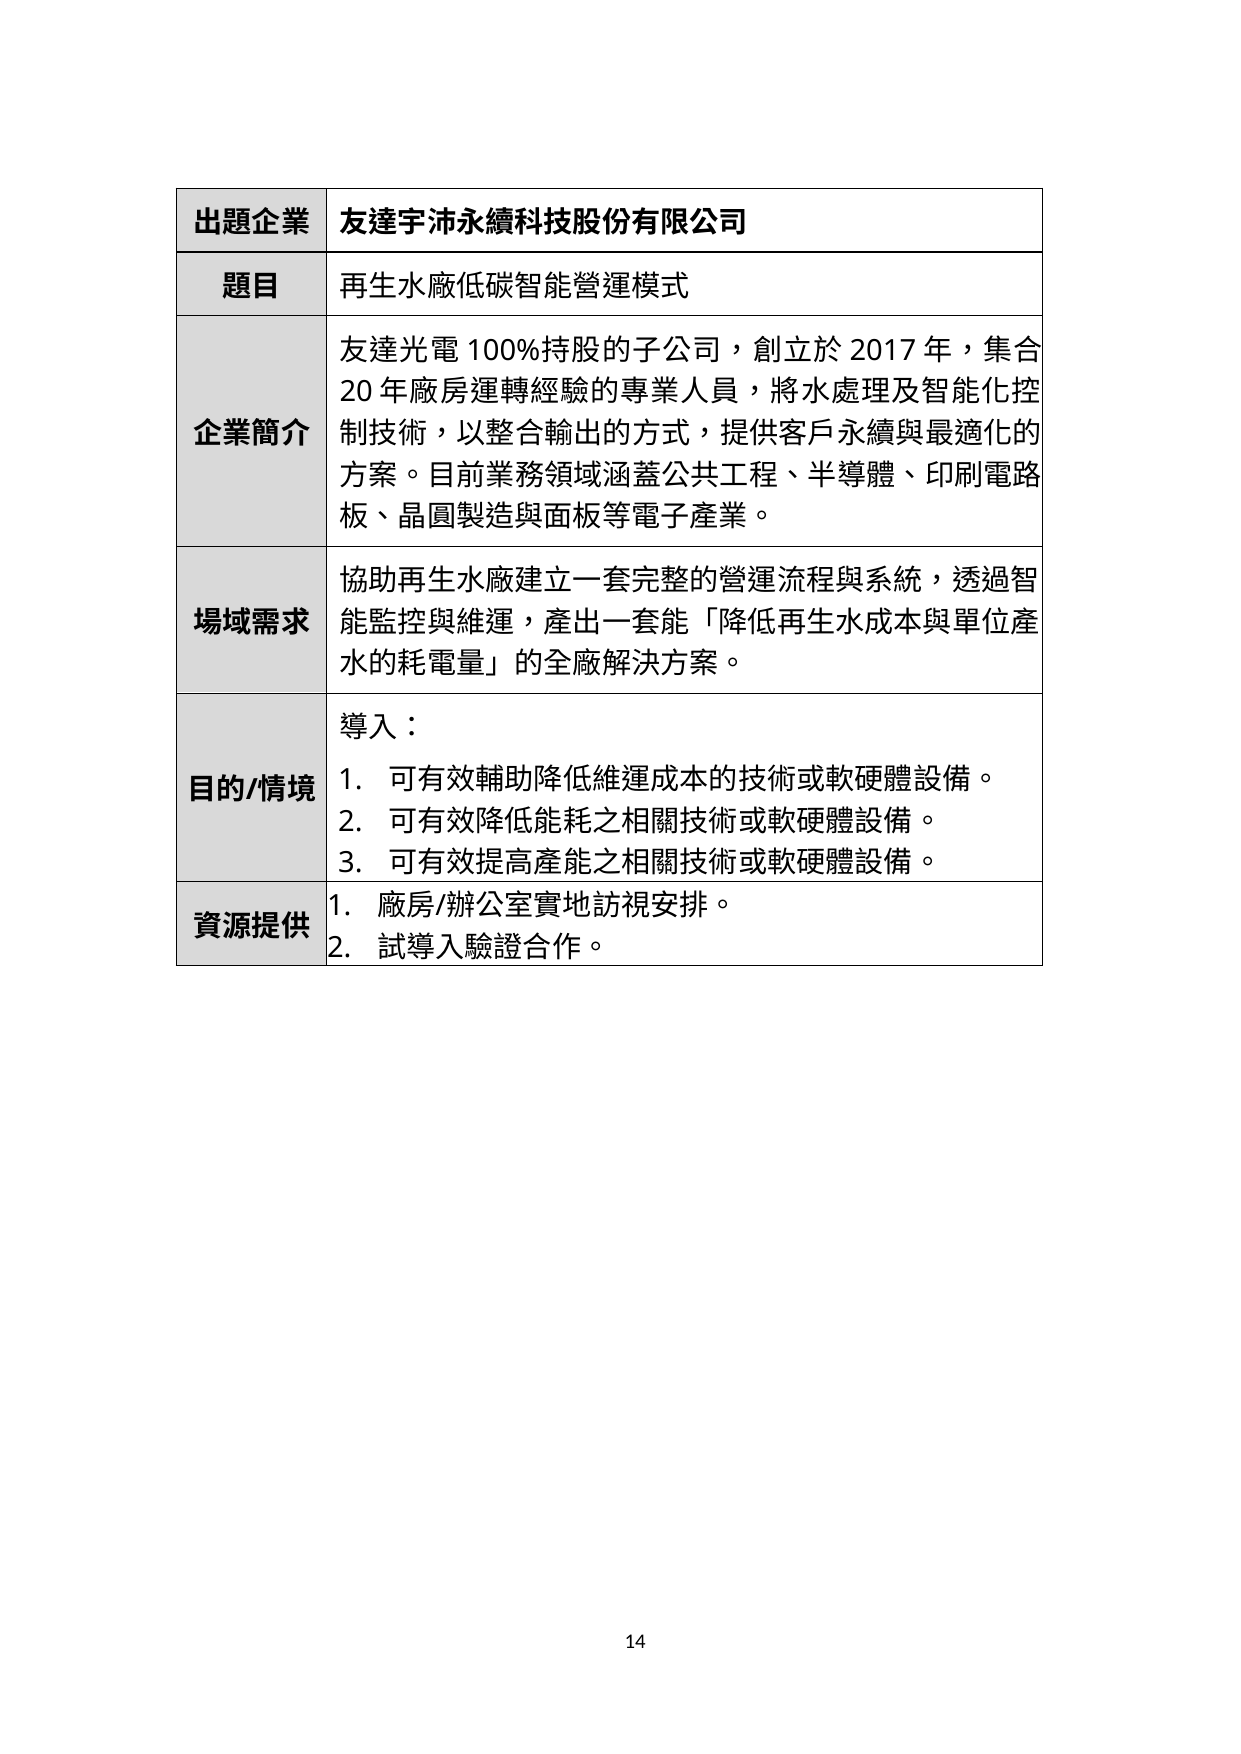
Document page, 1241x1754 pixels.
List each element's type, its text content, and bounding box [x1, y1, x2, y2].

table_cell 再生水廠低碳智能營運模式 [327, 253, 1042, 315]
table_cell 場域需求 [177, 547, 326, 692]
table_cell 題目 [177, 253, 326, 315]
table_cell 導入： 可有效輔助降低維運成本的技術或軟硬體設備。 可有效降低能耗之相關技術或軟硬體設備。 可有效提高產能之相關技術或軟硬體設備。 [327, 694, 1042, 881]
table_header 友達宇沛永續科技股份有限公司 [327, 189, 1042, 251]
table_cell 協助再生水廠建立一套完整的營運流程與系統，透過智能監控與維運，產出一套能「降低再生水成本與單位產水的耗電量」的全廠解決方案。 [327, 547, 1042, 692]
table_header 出題企業 [177, 189, 326, 251]
table_cell 企業簡介 [177, 316, 326, 546]
table_cell 友達光電100%持股的子公司，創立於2017年，集合20年廠房運轉經驗的專業人員，將水處理及智能化控制技術，以整合輸出的方式，提供客戶永續與最適化的方案。目前業務領域涵蓋公共工程、半導體、印刷電路板、晶圓製造與面板等電子產業。 [327, 316, 1042, 546]
table_cell 廠房/辦公室實地訪視安排。 試導入驗證合作。 [327, 882, 1042, 965]
table_cell 目的/情境 [177, 694, 326, 881]
table_cell 資源提供 [177, 882, 326, 965]
